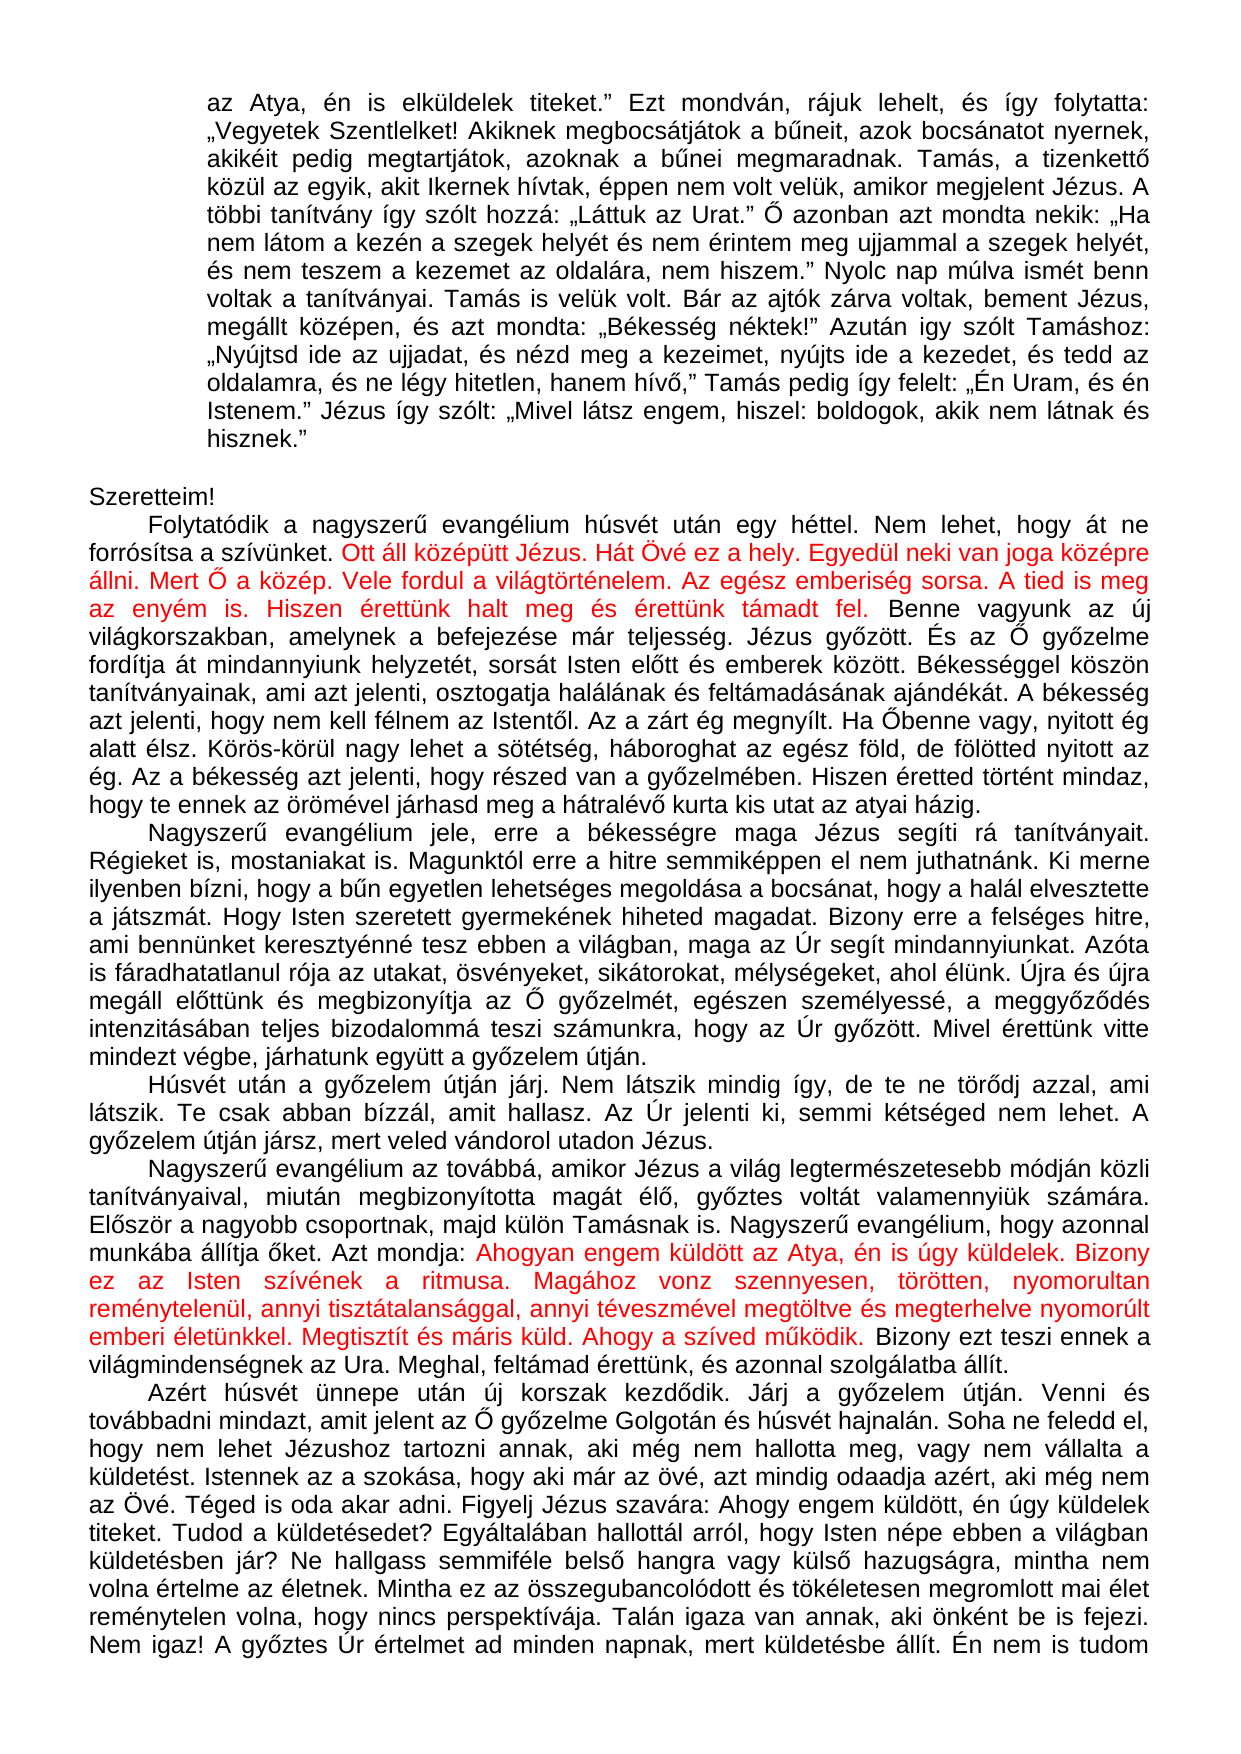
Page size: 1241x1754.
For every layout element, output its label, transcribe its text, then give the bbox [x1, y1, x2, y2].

text Nagyszerű evangélium az továbbá, amikor Jézus a világ legtermészetesebb módján közli tanítványaival, miután megbizonyította magát élő, győztes voltát valamennyiük számára. Először a nagyobb csoportnak, majd külön Tamásnak is. Nagyszerű evangélium, hogy azonnal munkába állítja őket. Azt mondja: Ahogyan engem küldött az Atya, én is úgy küldelek. Bizony ez az Isten szívének a ritmusa. Magához vonz szennyesen, törötten, nyomorultan reménytelenül, annyi tisztátalansággal, annyi téveszmével megtöltve és megterhelve nyomorúlt emberi életünkkel. Megtisztít és máris küld. Ahogy a szíved működik. Bizony ezt teszi ennek a világmindenségnek az Ura. Meghal, feltámad érettünk, és azonnal szolgálatba állít. [88, 1155, 1152, 1379]
text az Atya, én is elküldelek titeket.” Ezt mondván, rájuk lehelt, és így folytatta: „Vegyetek Szentlelket! Akiknek megbocsátjátok a bűneit, azok bocsánatot nyernek, akikéit pedig megtartjátok, azoknak a bűnei megmaradnak. Tamás, a tizenkettő közül az egyik, akit Ikernek hívtak, éppen nem volt velük, amikor megjelent Jézus. A többi tanítvány így szólt hozzá: „Láttuk az Urat.” Ő azonban azt mondta nekik: „Ha nem látom a kezén a szegek helyét és nem érintem meg ujjammal a szegek helyét, és nem teszem a kezemet az oldalára, nem hiszem.” Nyolc nap múlva ismét benn voltak a tanítványai. Tamás is velük volt. Bár az ajtók zárva voltak, bement Jézus, megállt középen, és azt mondta: „Békesség néktek!” Azután igy szólt Tamáshoz: „Nyújtsd ide az ujjadat, és nézd meg a kezeimet, nyújts ide a kezedet, és tedd az oldalamra, és ne légy hitetlen, hanem hívő,” Tamás pedig így felelt: „Én Uram, és én Istenem.” Jézus így szólt: „Mivel látsz engem, hiszel: boldogok, akik nem látnak és hisznek.” [207, 88, 1152, 453]
text Húsvét után a győzelem útján járj. Nem látszik mindig így, de te ne törődj azzal, ami látszik. Te csak abban bízzál, amit hallasz. Az Úr jelenti ki, semmi kétséged nem lehet. A győzelem útján jársz, mert veled vándorol utadon Jézus. [88, 1071, 1152, 1155]
text Azért húsvét ünnepe után új korszak kezdődik. Járj a győzelem útján. Venni és továbbadni mindazt, amit jelent az Ő győzelme Golgotán és húsvét hajnalán. Soha ne feledd el, hogy nem lehet Jézushoz tartozni annak, aki még nem hallotta meg, vagy nem vállalta a küldetést. Istennek az a szokása, hogy aki már az övé, azt mindig odaadja azért, aki még nem az Övé. Téged is oda akar adni. Figyelj Jézus szavára: Ahogy engem küldött, én úgy küldelek titeket. Tudod a küldetésedet? Egyáltalában hallottál arról, hogy Isten népe ebben a világban küldetésben jár? Ne hallgass semmiféle belső hangra vagy külső hazugságra, mintha nem volna értelme az életnek. Mintha ez az összegubancolódott és tökéletesen megromlott mai élet reménytelen volna, hogy nincs perspektívája. Talán igaza van annak, aki önként be is fejezi. Nem igaz! A győztes Úr értelmet ad minden napnak, mert küldetésbe állít. Én nem is tudom [88, 1379, 1152, 1659]
text Nagyszerű evangélium jele, erre a békességre maga Jézus segíti rá tanítványait. Régieket is, mostaniakat is. Magunktól erre a hitre semmiképpen el nem juthatnánk. Ki merne ilyenben bízni, hogy a bűn egyetlen lehetséges megoldása a bocsánat, hogy a halál elvesztette a játszmát. Hogy Isten szeretett gyermekének hiheted magadat. Bizony erre a felséges hitre, ami bennünket keresztyénné tesz ebben a világban, maga az Úr segít mindannyiunkat. Azóta is fáradhatatlanul rója az utakat, ösvényeket, sikátorokat, mélységeket, ahol élünk. Újra és újra megáll előttünk és megbizonyítja az Ő győzelmét, egészen személyessé, a meggyőződés intenzitásában teljes bizodalommá teszi számunkra, hogy az Úr győzött. Mivel érettünk vitte mindezt végbe, járhatunk együtt a győzelem útján. [88, 818, 1152, 1071]
text Szeretteim! [88, 482, 1152, 510]
text Folytatódik a nagyszerű evangélium húsvét után egy héttel. Nem lehet, hogy át ne forrósítsa a szívünket. Ott áll középütt Jézus. Hát Övé ez a hely. Egyedül neki van joga középre állni. Mert Ő a közép. Vele fordul a világtörténelem. Az egész emberiség sorsa. A tied is meg az enyém is. Hiszen érettünk halt meg és érettünk támadt fel. Benne vagyunk az új világkorszakban, amelynek a befejezése már teljesség. Jézus győzött. És az Ő győzelme fordítja át mindannyiunk helyzetét, sorsát Isten előtt és emberek között. Békességgel köszön tanítványainak, ami azt jelenti, osztogatja halálának és feltámadásának ajándékát. A békesség azt jelenti, hogy nem kell félnem az Istentől. Az a zárt ég megnyílt. Ha Őbenne vagy, nyitott ég alatt élsz. Körös-körül nagy lehet a sötétség, háboroghat az egész föld, de fölötted nyitott az ég. Az a békesség azt jelenti, hogy részed van a győzelmében. Hiszen éretted történt mindaz, hogy te ennek az örömével járhasd meg a hátralévő kurta kis utat az atyai házig. [88, 510, 1152, 818]
